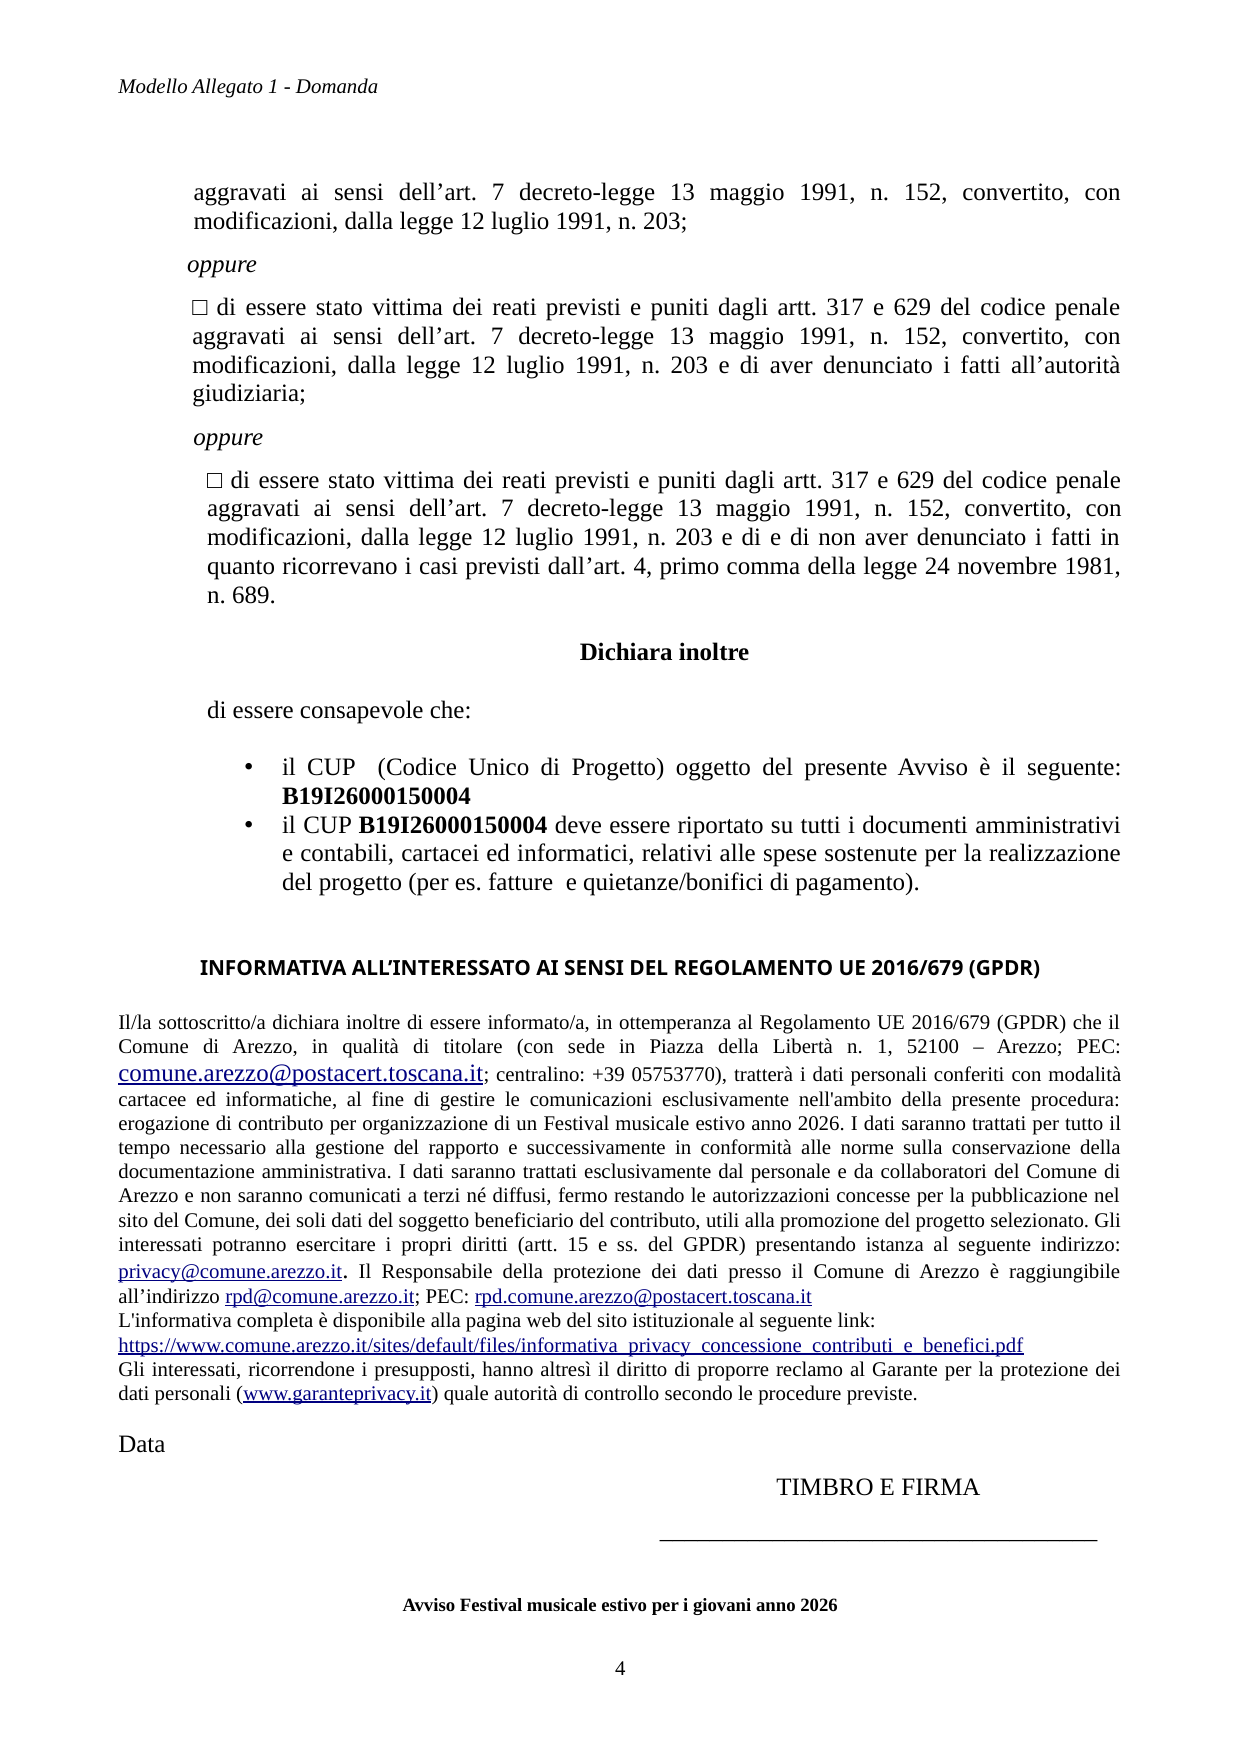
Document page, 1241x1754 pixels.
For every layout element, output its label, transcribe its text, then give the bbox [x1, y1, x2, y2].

text L'informativa completa è disponibile alla pagina web del sito istituzionale al seguente link: [118, 1308, 1122, 1332]
text oppure [118, 422, 1122, 450]
text □ di essere stato vittima dei reati previsti e puniti dagli artt. 317 e 629 del codice penale aggravati ai sensi dell’art. 7 decreto-legge 13 maggio 1991, n. 152, convertito, con modificazioni, dalla legge 12 luglio 1991, n. 203 e di e di non aver denunciato i fatti in quanto ricorrevano i casi previsti dall’art. 4, primo comma della legge 24 novembre 1981, n. 689. [207, 465, 1122, 608]
text TIMBRO E FIRMA [634, 1472, 1122, 1501]
text oppure [118, 249, 1122, 278]
text https://www.comune.arezzo.it/sites/default/files/informativa_privacy_concessione_contributi_e_benefici.pdf [118, 1332, 1122, 1357]
text ___________________________________ [634, 1515, 1122, 1544]
list aggravati ai sensi dell’art. 7 decreto-legge 13 maggio 1991, n. 152, convertito, con modificazioni, dalla legge 12 luglio 1991, n. 203; [156, 177, 1122, 235]
text Data [118, 1429, 1122, 1457]
list il CUP (Codice Unico di Progetto) oggetto del presente Avviso è il seguente: B19I26000150004 [244, 752, 1122, 810]
text Gli interessati, ricorrendone i presupposti, hanno altresì il diritto di proporre reclamo al Garante per la protezione dei dati personali (www.garanteprivacy.it) quale autorità di controllo secondo le procedure previste. [118, 1357, 1122, 1405]
text Il/la sottoscritto/a dichiara inoltre di essere informato/a, in ottemperanza al Regolamento UE 2016/679 (GPDR) che il Comune di Arezzo, in qualità di titolare (con sede in Piazza della Libertà n. 1, 52100 – Arezzo; PEC: comune.arezzo@postacert.toscana.it; centralino: +39 05753770), tratterà i dati personali conferiti con modalità cartacee ed informatiche, al fine di gestire le comunicazioni esclusivamente nell'ambito della presente procedura: erogazione di contributo per organizzazione di un Festival musicale estivo anno 2026. I dati saranno trattati per tutto il tempo necessario alla gestione del rapporto e successivamente in conformità alle norme sulla conservazione della documentazione amministrativa. I dati saranno trattati esclusivamente dal personale e da collaboratori del Comune di Arezzo e non saranno comunicati a terzi né diffusi, fermo restando le autorizzazioni concesse per la pubblicazione nel sito del Comune, dei soli dati del soggetto beneficiario del contributo, utili alla promozione del progetto selezionato. Gli interessati potranno esercitare i propri diritti (artt. 15 e ss. del GPDR) presentando istanza al seguente indirizzo: privacy@comune.arezzo.it. Il Responsabile della protezione dei dati presso il Comune di Arezzo è raggiungibile all’indirizzo rpd@comune.arezzo.it; PEC: rpd.comune.arezzo@postacert.toscana.it [118, 1010, 1122, 1308]
text □ di essere stato vittima dei reati previsti e puniti dagli artt. 317 e 629 del codice penale aggravati ai sensi dell’art. 7 decreto-legge 13 maggio 1991, n. 152, convertito, con modificazioni, dalla legge 12 luglio 1991, n. 203 e di aver denunciato i fatti all’autorità giudiziaria; [192, 292, 1122, 407]
list il CUP B19I26000150004 deve essere riportato su tutti i documenti amministrativi e contabili, cartacei ed informatici, relativi alle spese sostenute per la realizzazione del progetto (per es. fatture e quietanze/bonifici di pagamento). [244, 810, 1122, 896]
text INFORMATIVA ALL’INTERESSATO AI SENSI DEL REGOLAMENTO UE 2016/679 (GPDR) [118, 953, 1122, 982]
text di essere consapevole che: [207, 695, 1122, 723]
text Dichiara inoltre [207, 637, 1122, 666]
